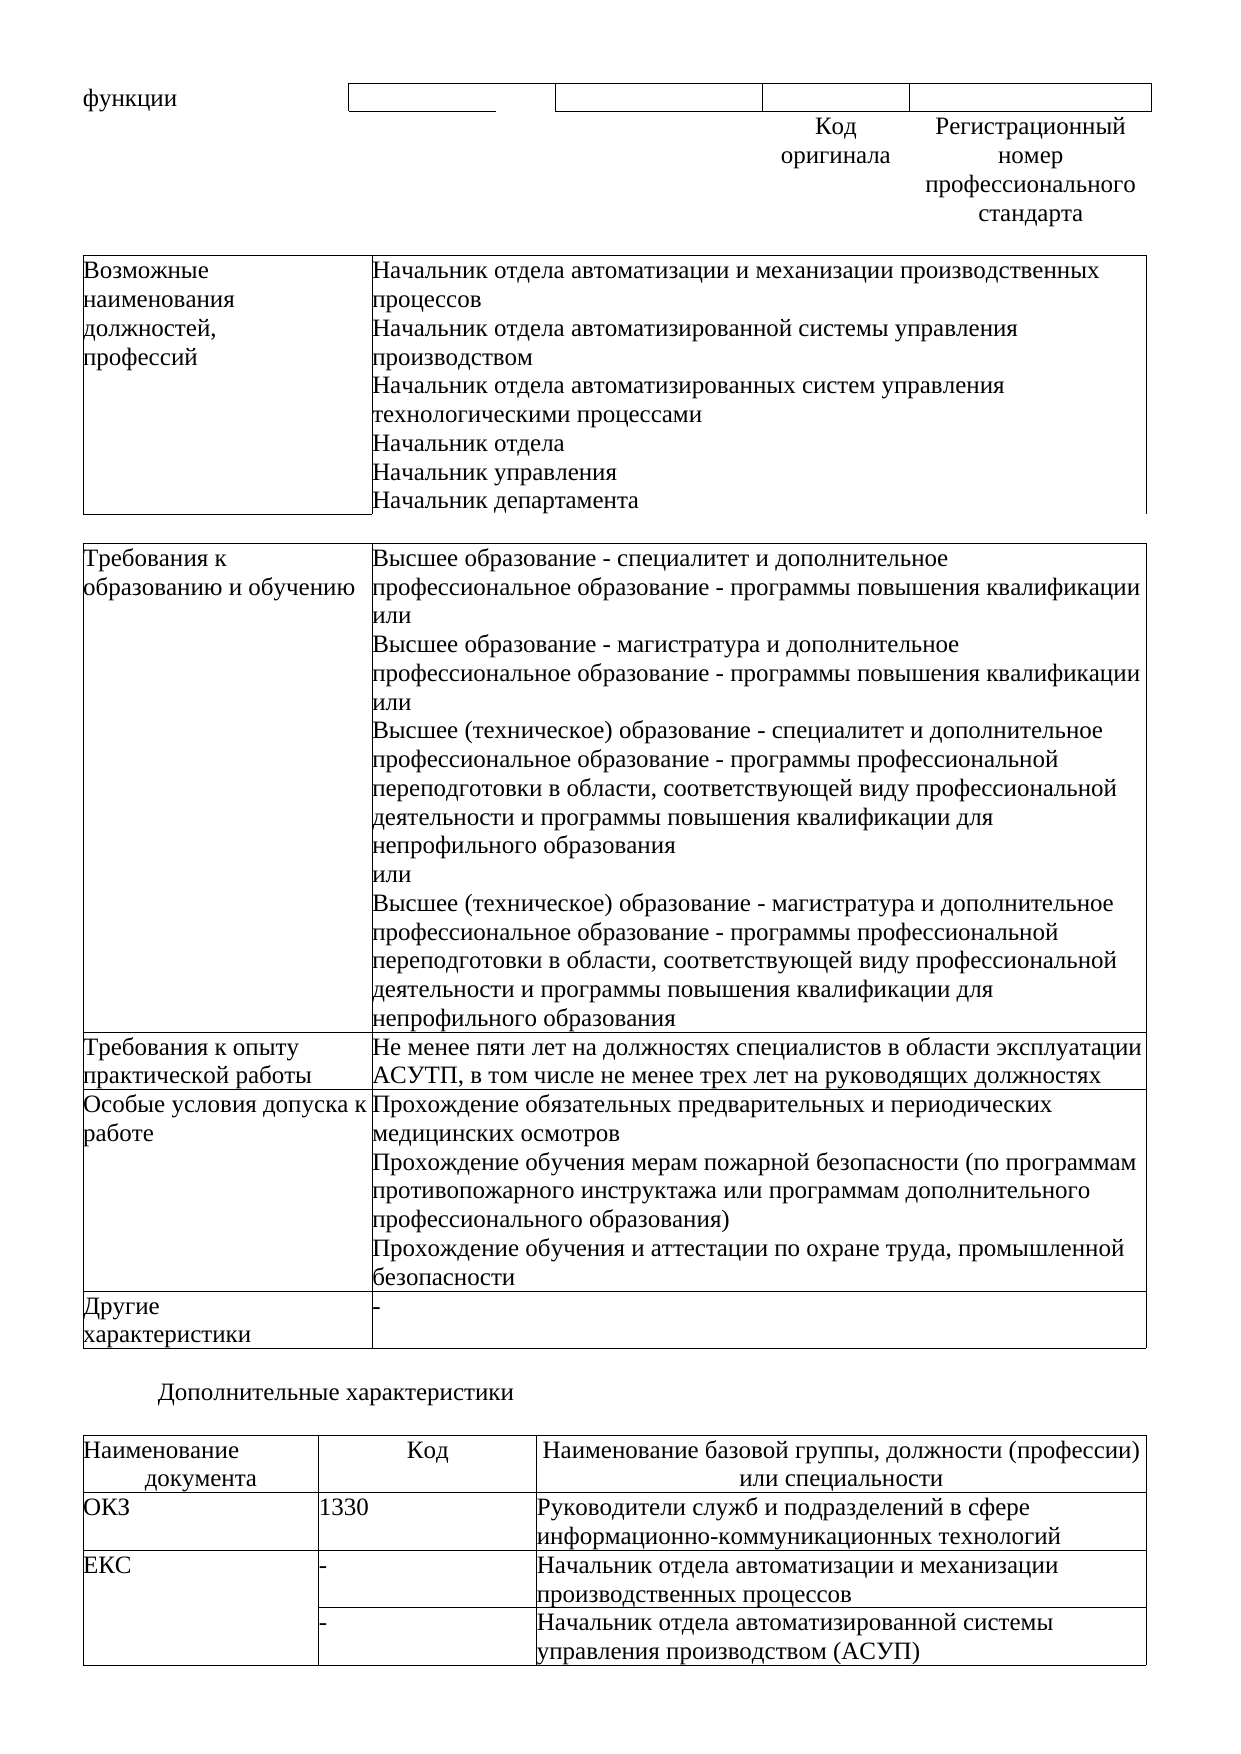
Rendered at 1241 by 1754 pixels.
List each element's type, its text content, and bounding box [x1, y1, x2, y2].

table_cell Начальник отдела автоматизации и механизации производственных процессов [537, 1551, 1146, 1607]
table_cell 1330 [319, 1493, 536, 1550]
table_cell [83, 514, 1146, 543]
table_cell Другие характеристики [84, 1292, 372, 1348]
table_cell Требования к опыту практической работы [84, 1033, 372, 1089]
table_header Код [319, 1436, 536, 1492]
table_header функции [83, 83, 348, 111]
table_header [349, 84, 496, 111]
table_header Начальник отдела автоматизации и механизации производственных процессов Начальник отдела автоматизированной системы управления производством Начальник отдела автоматизированных систем управления технологическими процессами Начальник отдела Начальник управления Начальник департамента [373, 256, 1146, 514]
table_header [763, 84, 909, 111]
table_cell Руководители служб и подразделений в сфере информационно-коммуникационных технологий [537, 1493, 1146, 1550]
table_cell Прохождение обязательных предварительных и периодических медицинских осмотров Прохождение обучения мерам пожарной безопасности (по программам противопожарного инструктажа или программам дополнительного профессионального образования) Прохождение обучения и аттестации по охране труда, промышленной безопасности [373, 1090, 1146, 1291]
table_cell - [319, 1608, 536, 1665]
table_cell ОКЗ [84, 1493, 318, 1550]
table_header [910, 84, 1151, 111]
table_header Наименование документа [84, 1436, 318, 1492]
table_cell Регистрационный номер профессионального стандарта [909, 112, 1152, 226]
table_cell [83, 111, 348, 226]
table_cell [555, 112, 762, 226]
table_header [556, 84, 762, 111]
table_cell Особые условия допуска к работе [84, 1090, 372, 1291]
text Дополнительные характеристики [83, 1377, 1157, 1406]
table_cell Код оригинала [762, 112, 909, 226]
table_cell Не менее пяти лет на должностях специалистов в области эксплуатации АСУТП, в том числе не менее трех лет на руководящих должностях [373, 1033, 1146, 1089]
table_header [496, 84, 555, 111]
table_cell Начальник отдела автоматизированной системы управления производством (АСУП) [537, 1608, 1146, 1665]
table_cell Высшее образование - специалитет и дополнительное профессиональное образование - программы повышения квалификации или Высшее образование - магистратура и дополнительное профессиональное образование - программы повышения квалификации или Высшее (техническое) образование - специалитет и дополнительное профессиональное образование - программы профессиональной переподготовки в области, соответствующей виду профессиональной деятельности и программы повышения квалификации для непрофильного образования или Высшее (техническое) образование - магистратура и дополнительное профессиональное образование - программы профессиональной переподготовки в области, соответствующей виду профессиональной деятельности и программы повышения квалификации для непрофильного образования [373, 544, 1146, 1032]
table_cell ЕКС [84, 1551, 318, 1665]
table_cell [349, 111, 555, 226]
table_cell Требования к образованию и обучению [84, 544, 372, 1032]
table_header Наименование базовой группы, должности (профессии) или специальности [537, 1436, 1146, 1492]
table_cell - [319, 1551, 536, 1607]
table_header Возможные наименования должностей, профессий [84, 256, 372, 514]
table_cell - [373, 1292, 1146, 1348]
